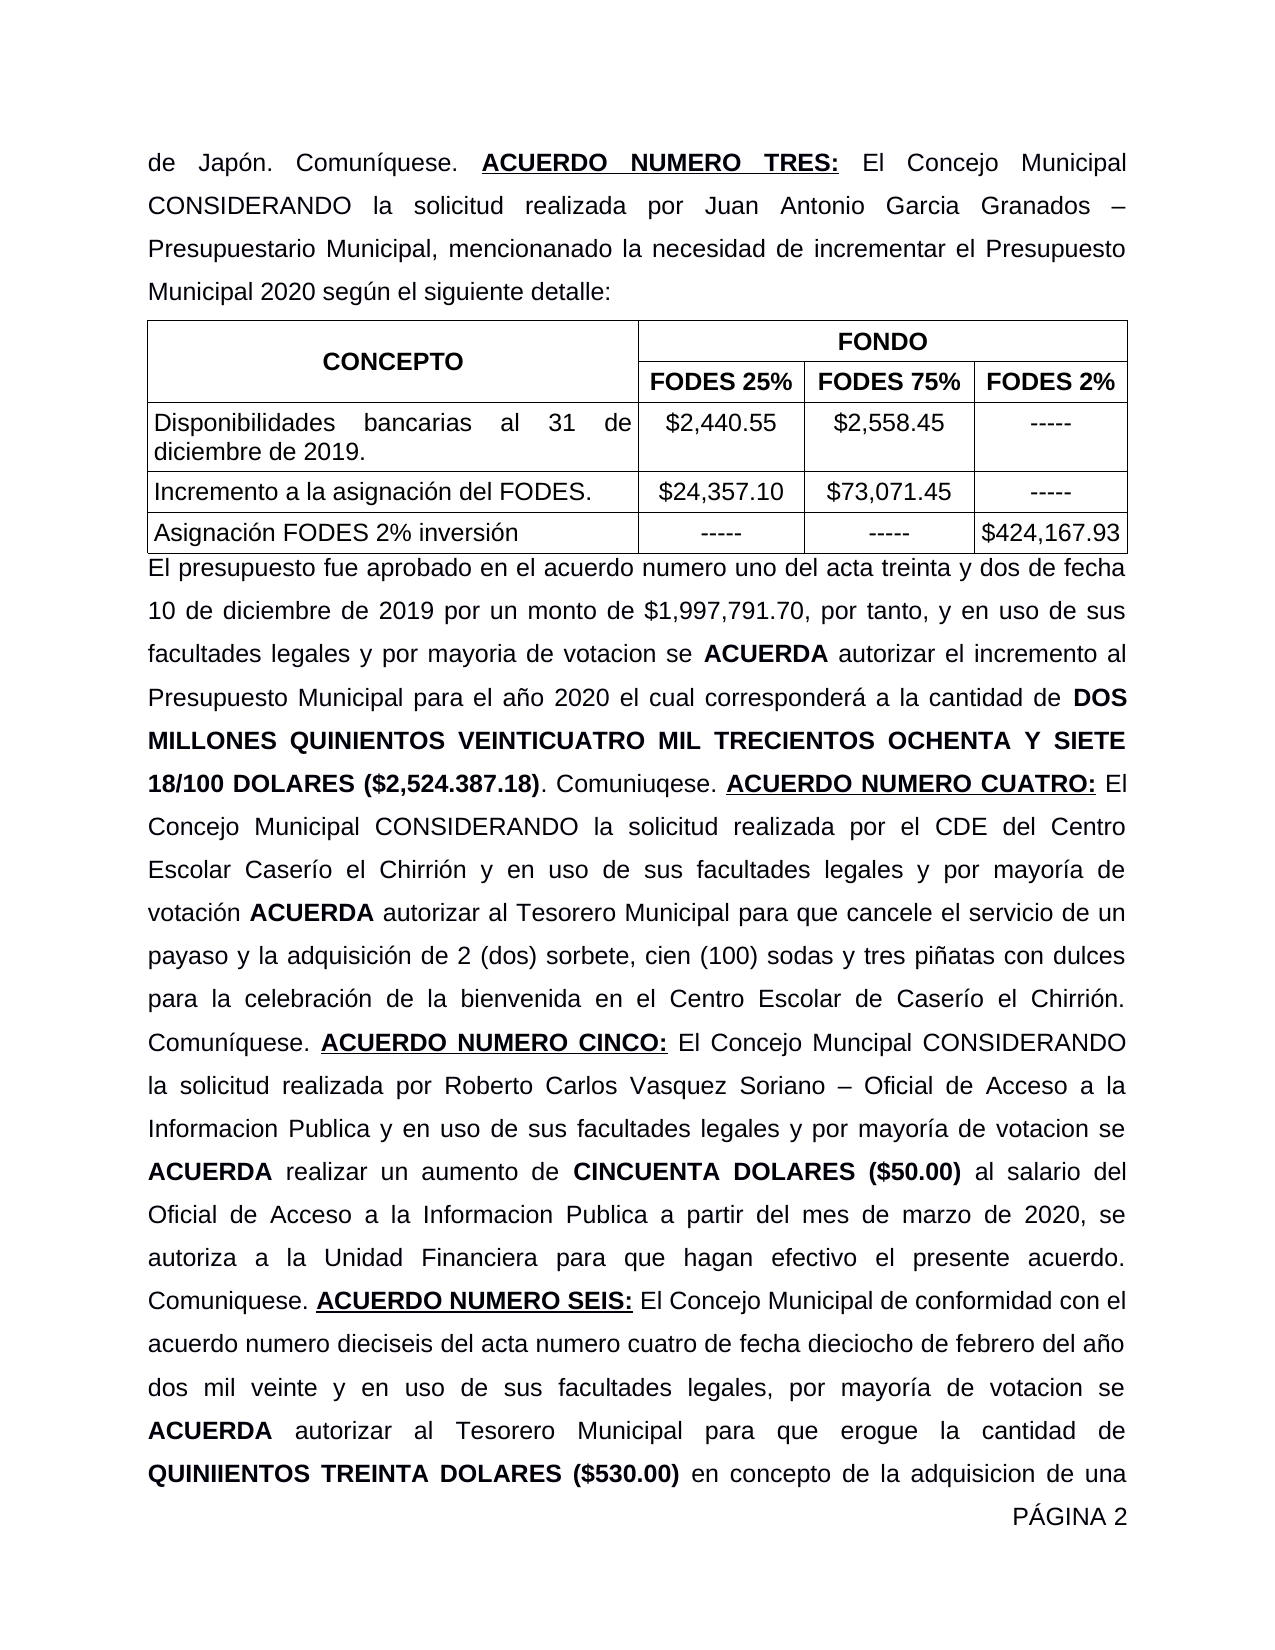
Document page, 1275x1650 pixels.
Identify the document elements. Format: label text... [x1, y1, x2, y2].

table_cell $73,071.45 [805, 472, 974, 512]
table_cell Asignación FODES 2% inversión [148, 513, 638, 553]
table_cell ----- [639, 513, 804, 553]
table_cell FODES 2% [975, 362, 1127, 402]
table_cell $2,440.55 [639, 403, 804, 471]
table_header CONCEPTO [148, 321, 638, 402]
table_cell ----- [975, 472, 1127, 512]
table_header FONDO [639, 321, 1127, 361]
table_cell Incremento a la asignación del FODES. [148, 472, 638, 512]
text El presupuesto fue aprobado en el acuerdo numero uno del acta treinta y dos de fecha 10 de diciembre de 2019 por un monto de $1,997,791.70, por tanto, y en uso de sus facultades legales y por mayoria de votacion se ACUERDA autorizar el incremento al Presupuesto Municipal para el año 2020 el cual corresponderá a la cantidad de DOS MILLONES QUINIENTOS VEINTICUATRO MIL TRECIENTOS OCHENTA Y SIETE 18/100 DOLARES ($2,524.387.18). Comuniuqese. ACUERDO NUMERO CUATRO: El Concejo Municipal CONSIDERANDO la solicitud realizada por el CDE del Centro Escolar Caserío el Chirrión y en uso de sus facultades legales y por mayoría de votación ACUERDA autorizar al Tesorero Municipal para que cancele el servicio de un payaso y la adquisición de 2 (dos) sorbete, cien (100) sodas y tres piñatas con dulces para la celebración de la bienvenida en el Centro Escolar de Caserío el Chirrión. Comuníquese. ACUERDO NUMERO CINCO: El Concejo Muncipal CONSIDERANDO la solicitud realizada por Roberto Carlos Vasquez Soriano – Oficial de Acceso a la Informacion Publica y en uso de sus facultades legales y por mayoría de votacion se ACUERDA realizar un aumento de CINCUENTA DOLARES ($50.00) al salario del Oficial de Acceso a la Informacion Publica a partir del mes de marzo de 2020, se autoriza a la Unidad Financiera para que hagan efectivo el presente acuerdo. Comuniquese. ACUERDO NUMERO SEIS: El Concejo Municipal de conformidad con el acuerdo numero dieciseis del acta numero cuatro de fecha dieciocho de febrero del año dos mil veinte y en uso de sus facultades legales, por mayoría de votacion se ACUERDA autorizar al Tesorero Municipal para que erogue la cantidad de QUINIIENTOS TREINTA DOLARES ($530.00) en concepto de la adquisicion de una [148, 554, 1127, 1487]
table_cell $24,357.10 [639, 472, 804, 512]
table_cell ----- [805, 513, 974, 553]
table_cell $2,558.45 [805, 403, 974, 471]
table_cell $424,167.93 [975, 513, 1127, 553]
table_cell FODES 25% [639, 362, 804, 402]
table_cell Disponibilidades bancarias al 31 de diciembre de 2019. [148, 403, 638, 471]
table_cell ----- [975, 403, 1127, 471]
text de Japón. Comuníquese. ACUERDO NUMERO TRES: El Concejo Municipal CONSIDERANDO la solicitud realizada por Juan Antonio Garcia Granados – Presupuestario Municipal, mencionanado la necesidad de incrementar el Presupuesto Municipal 2020 según el siguiente detalle: [148, 148, 1127, 306]
table_cell FODES 75% [805, 362, 974, 402]
